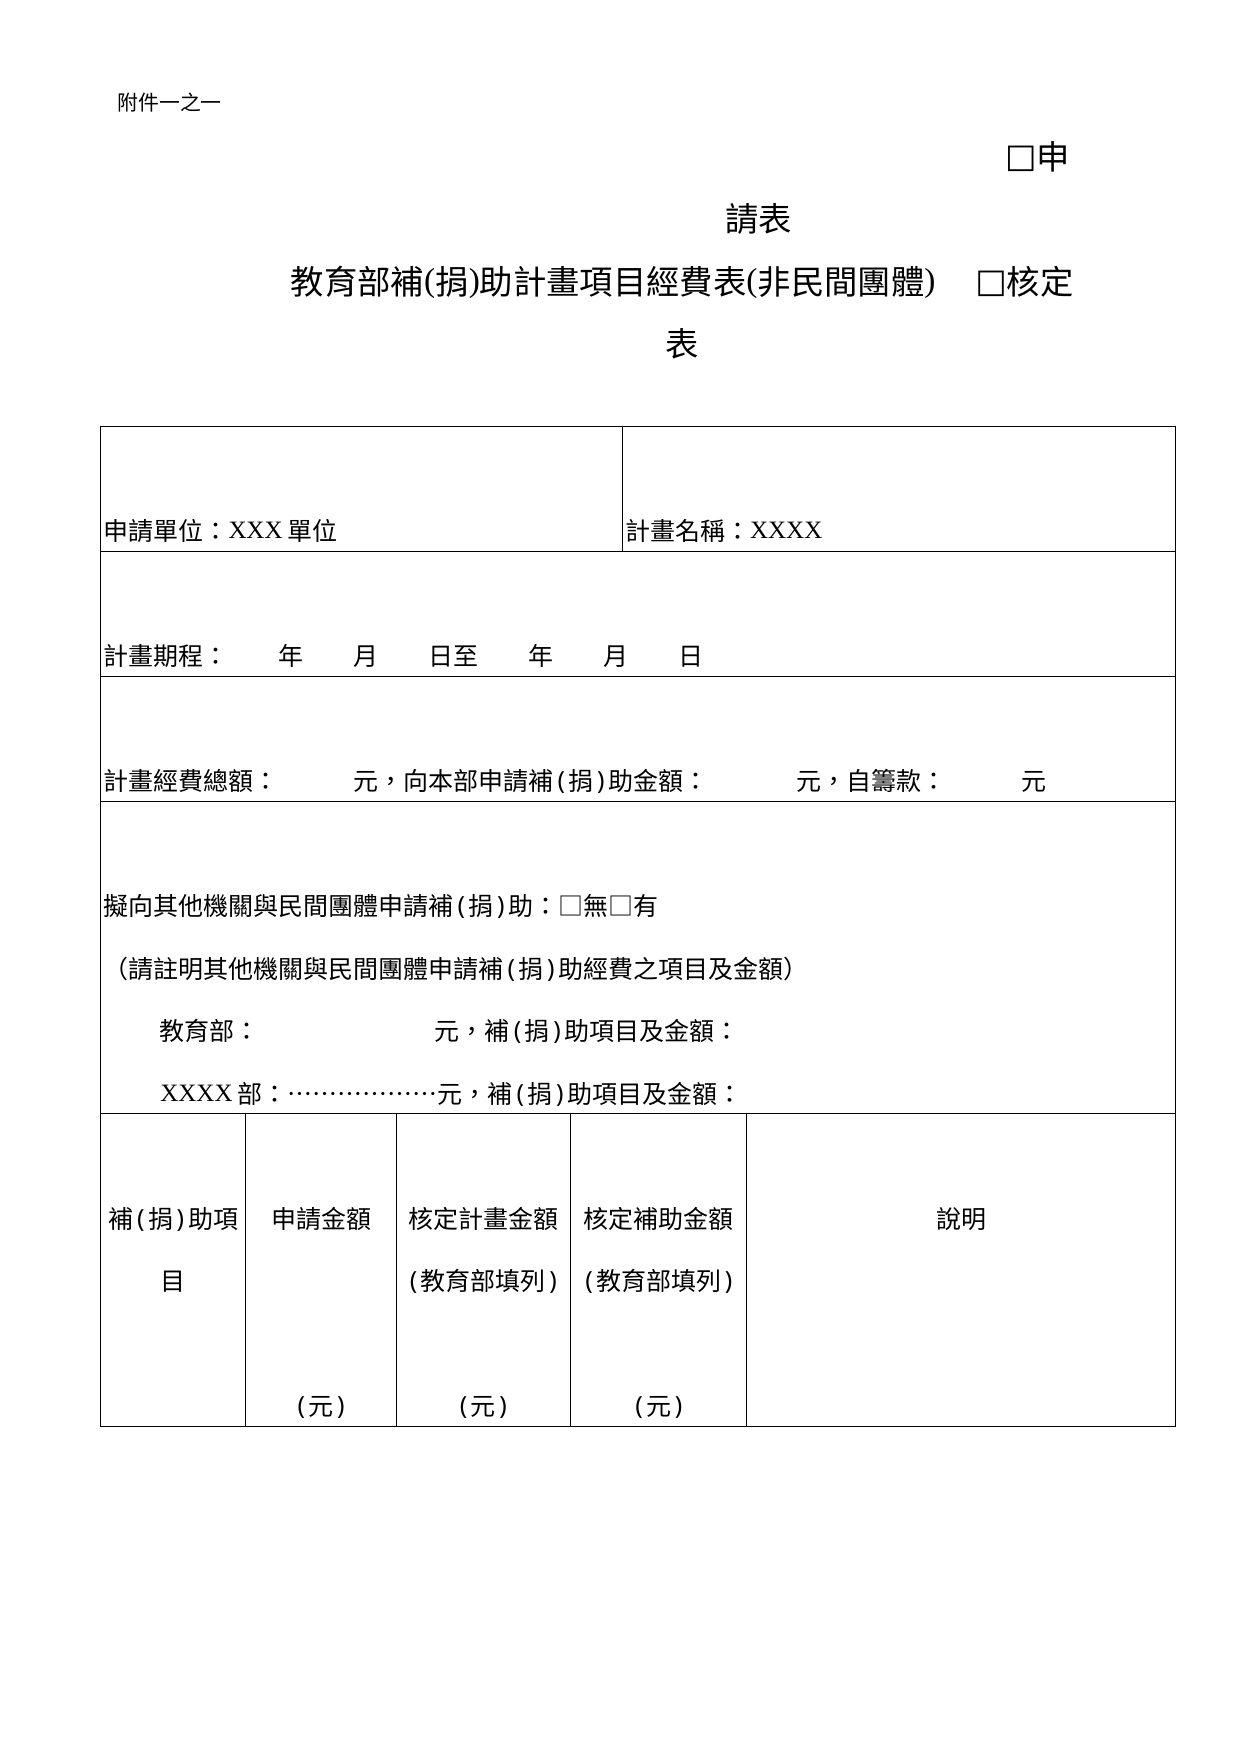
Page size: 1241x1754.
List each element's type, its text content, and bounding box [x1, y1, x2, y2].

table_header [245, 51, 250, 78]
table_cell [518, 113, 722, 238]
table_cell 核定計畫金額(教育部填列) (元) [397, 1114, 570, 1426]
table_header [100, 51, 245, 113]
table_header [273, 51, 396, 113]
table_cell 教育部補(捐)助計畫項目經費表(非民間團體) □核定表 [273, 238, 1091, 363]
table_cell [245, 238, 250, 363]
table_cell □申請表 [722, 113, 1091, 238]
table_cell [1091, 363, 1176, 426]
table_cell [273, 113, 396, 238]
table_cell [100, 363, 245, 426]
table_header [396, 51, 518, 113]
table_cell 計畫經費總額： 元，向本部申請補(捐)助金額： 元，自籌款： 元 [101, 677, 1175, 801]
table_cell [250, 113, 272, 238]
table_cell 計畫期程： 年 月 日至 年 月 日 [101, 552, 1175, 676]
table_cell 申請金額 (元) [246, 1114, 396, 1426]
table_header [518, 51, 722, 113]
table_header [250, 51, 272, 113]
table_cell [396, 113, 518, 238]
table_cell [722, 363, 1091, 426]
table_header [1091, 51, 1176, 113]
table_cell 計畫名稱：XXXX [623, 427, 1175, 551]
table_cell [518, 363, 722, 426]
table_cell [396, 363, 518, 426]
table_cell [1091, 113, 1176, 238]
table_cell [273, 363, 396, 426]
table_cell 申請單位：XXX單位 [101, 427, 622, 551]
table_cell 核定補助金額 (教育部填列) (元) [571, 1114, 746, 1426]
table_cell [245, 135, 250, 238]
table_cell [100, 113, 245, 238]
table_header [722, 51, 1091, 113]
table_cell [1091, 238, 1176, 363]
table_cell 說明 [747, 1114, 1175, 1426]
table_cell 擬向其他機關與民間團體申請補(捐)助：□無□有 （請註明其他機關與民間團體申請補(捐)助經費之項目及金額） 教育部： 元，補(捐)助項目及金額： XXXX部：………………元，補(捐)助項目及金額： [101, 802, 1175, 1113]
table_cell 補(捐)助項目 [101, 1114, 245, 1426]
table_cell [250, 363, 272, 426]
table_cell [100, 238, 245, 363]
table_cell [245, 363, 250, 426]
table_cell [250, 238, 272, 363]
